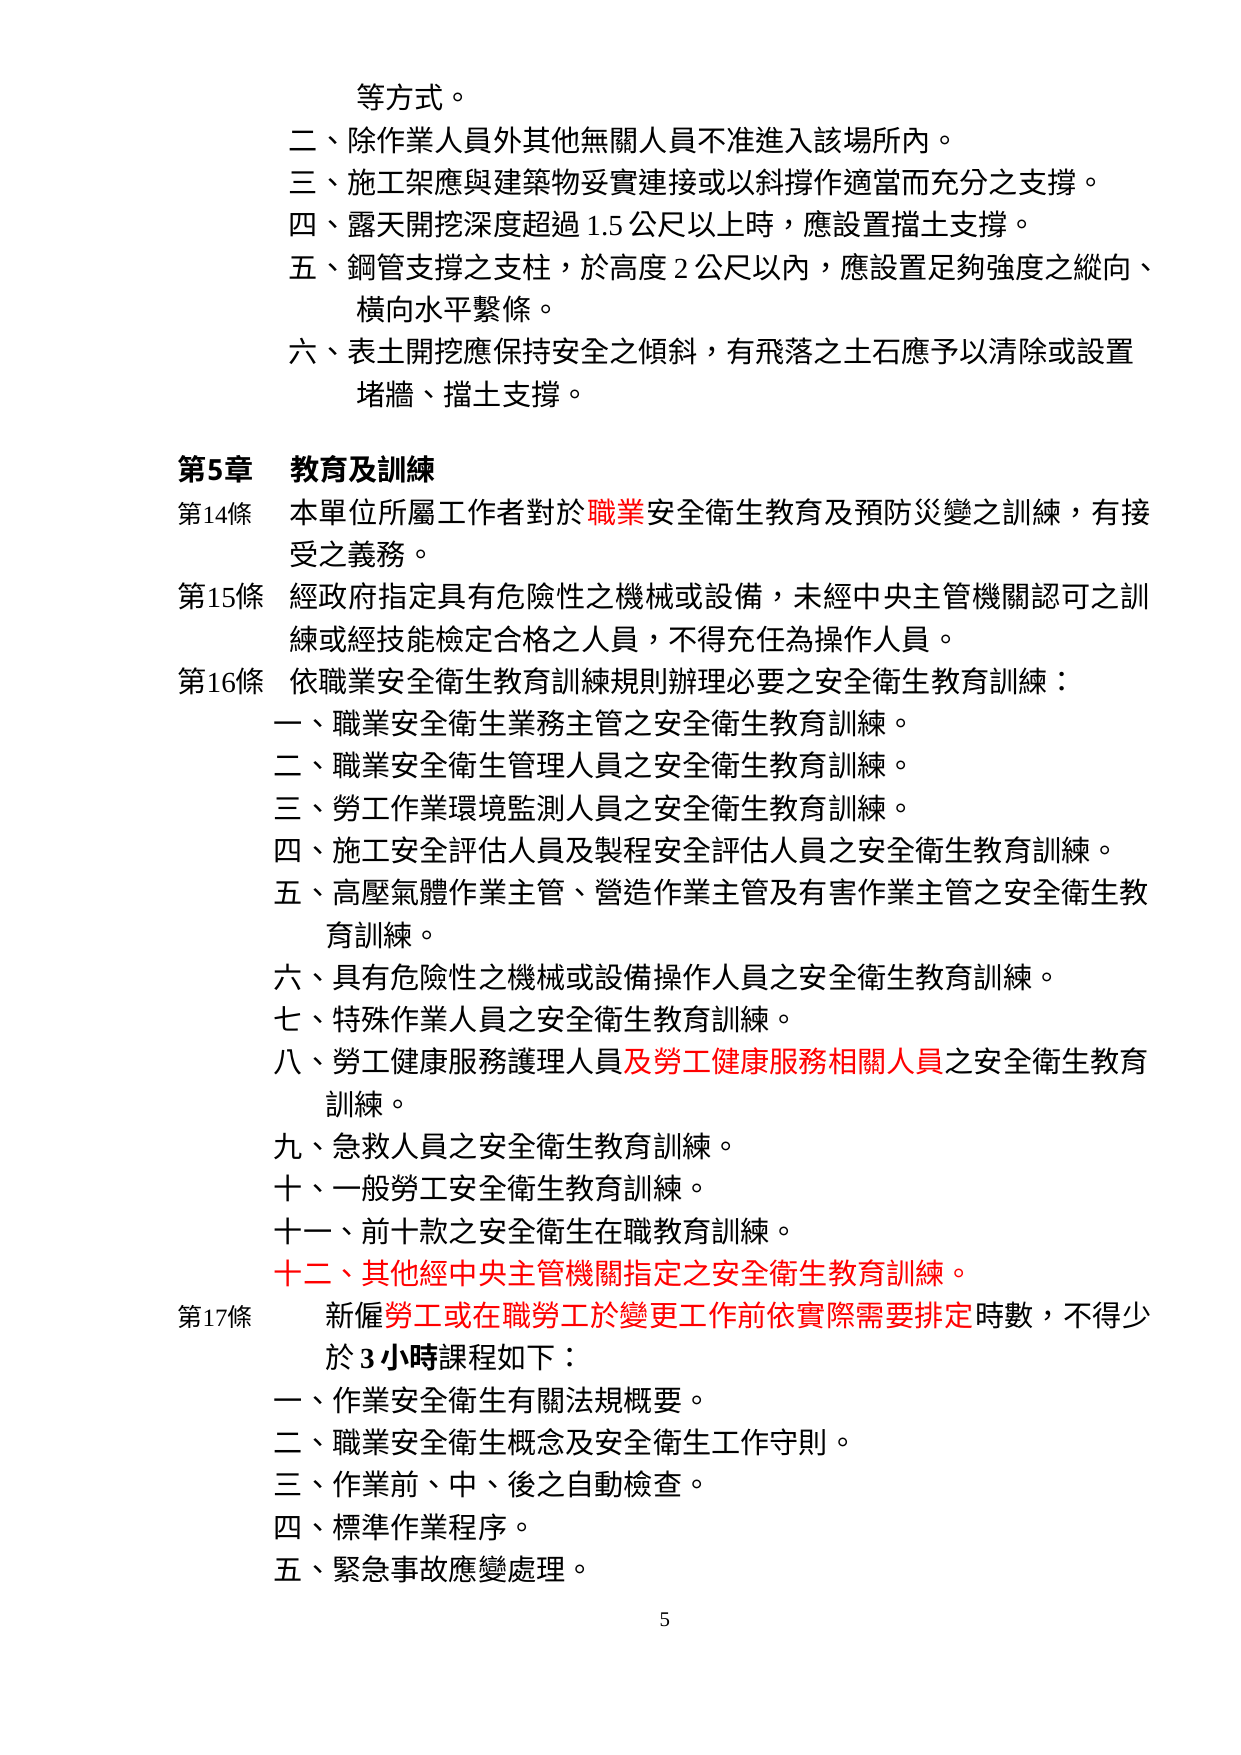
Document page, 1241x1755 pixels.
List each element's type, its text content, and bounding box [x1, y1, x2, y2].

list 新僱勞工或在職勞工於變更工作前依實際需要排定時數，不得少於3小時課程如下： [177, 1293, 1152, 1377]
text 二、除作業人員外其他無關人員不准進入該場所內。 [289, 117, 1152, 159]
list 經政府指定具有危險性之機械或設備，未經中央主管機關認可之訓練或經技能檢定合格之人員，不得充任為操作人員。 [177, 574, 1152, 658]
text 二、職業安全衛生管理人員之安全衛生教育訓練。 [274, 743, 1152, 785]
list 依職業安全衛生教育訓練規則辦理必要之安全衛生教育訓練： [177, 658, 1152, 701]
text 四、露天開挖深度超過1.5公尺以上時，應設置擋土支撐。 [289, 202, 1152, 244]
list 本單位所屬工作者對於職業安全衛生教育及預防災變之訓練，有接受之義務。 [177, 489, 1152, 574]
text 十二、其他經中央主管機關指定之安全衛生教育訓練。 [274, 1251, 1152, 1293]
text 一、職業安全衛生業務主管之安全衛生教育訓練。 [274, 701, 1152, 743]
text 一、作業安全衛生有關法規概要。 [274, 1377, 1152, 1420]
text 五、高壓氣體作業主管、營造作業主管及有害作業主管之安全衛生教育訓練。 [274, 870, 1152, 954]
text 三、作業前、中、後之自動檢查。 [274, 1462, 1152, 1504]
text 七、特殊作業人員之安全衛生教育訓練。 [274, 997, 1152, 1039]
list 教育及訓練 [177, 447, 1152, 489]
text 二、職業安全衛生概念及安全衛生工作守則。 [274, 1420, 1152, 1462]
text 五、緊急事故應變處理。 [274, 1547, 1152, 1589]
text 十、一般勞工安全衛生教育訓練。 [274, 1166, 1152, 1208]
text 十一、前十款之安全衛生在職教育訓練。 [274, 1208, 1152, 1251]
text 九、急救人員之安全衛生教育訓練。 [274, 1124, 1152, 1166]
text 四、施工安全評估人員及製程安全評估人員之安全衛生教育訓練。 [274, 828, 1152, 870]
text 三、施工架應與建築物妥實連接或以斜撐作適當而充分之支撐。 [289, 159, 1152, 202]
text 三、勞工作業環境監測人員之安全衛生教育訓練。 [274, 785, 1152, 828]
text 六、具有危險性之機械或設備操作人員之安全衛生教育訓練。 [274, 954, 1152, 997]
text 八、勞工健康服務護理人員及勞工健康服務相關人員之安全衛生教育訓練。 [274, 1039, 1152, 1124]
text 等方式。 [289, 75, 1152, 117]
text 四、標準作業程序。 [274, 1504, 1152, 1547]
text 六、表土開挖應保持安全之傾斜，有飛落之土石應予以清除或設置堵牆、擋土支撐。 [289, 329, 1152, 413]
text 五、鋼管支撐之支柱，於高度2公尺以內，應設置足夠強度之縱向、橫向水平繫條。 [289, 244, 1152, 329]
